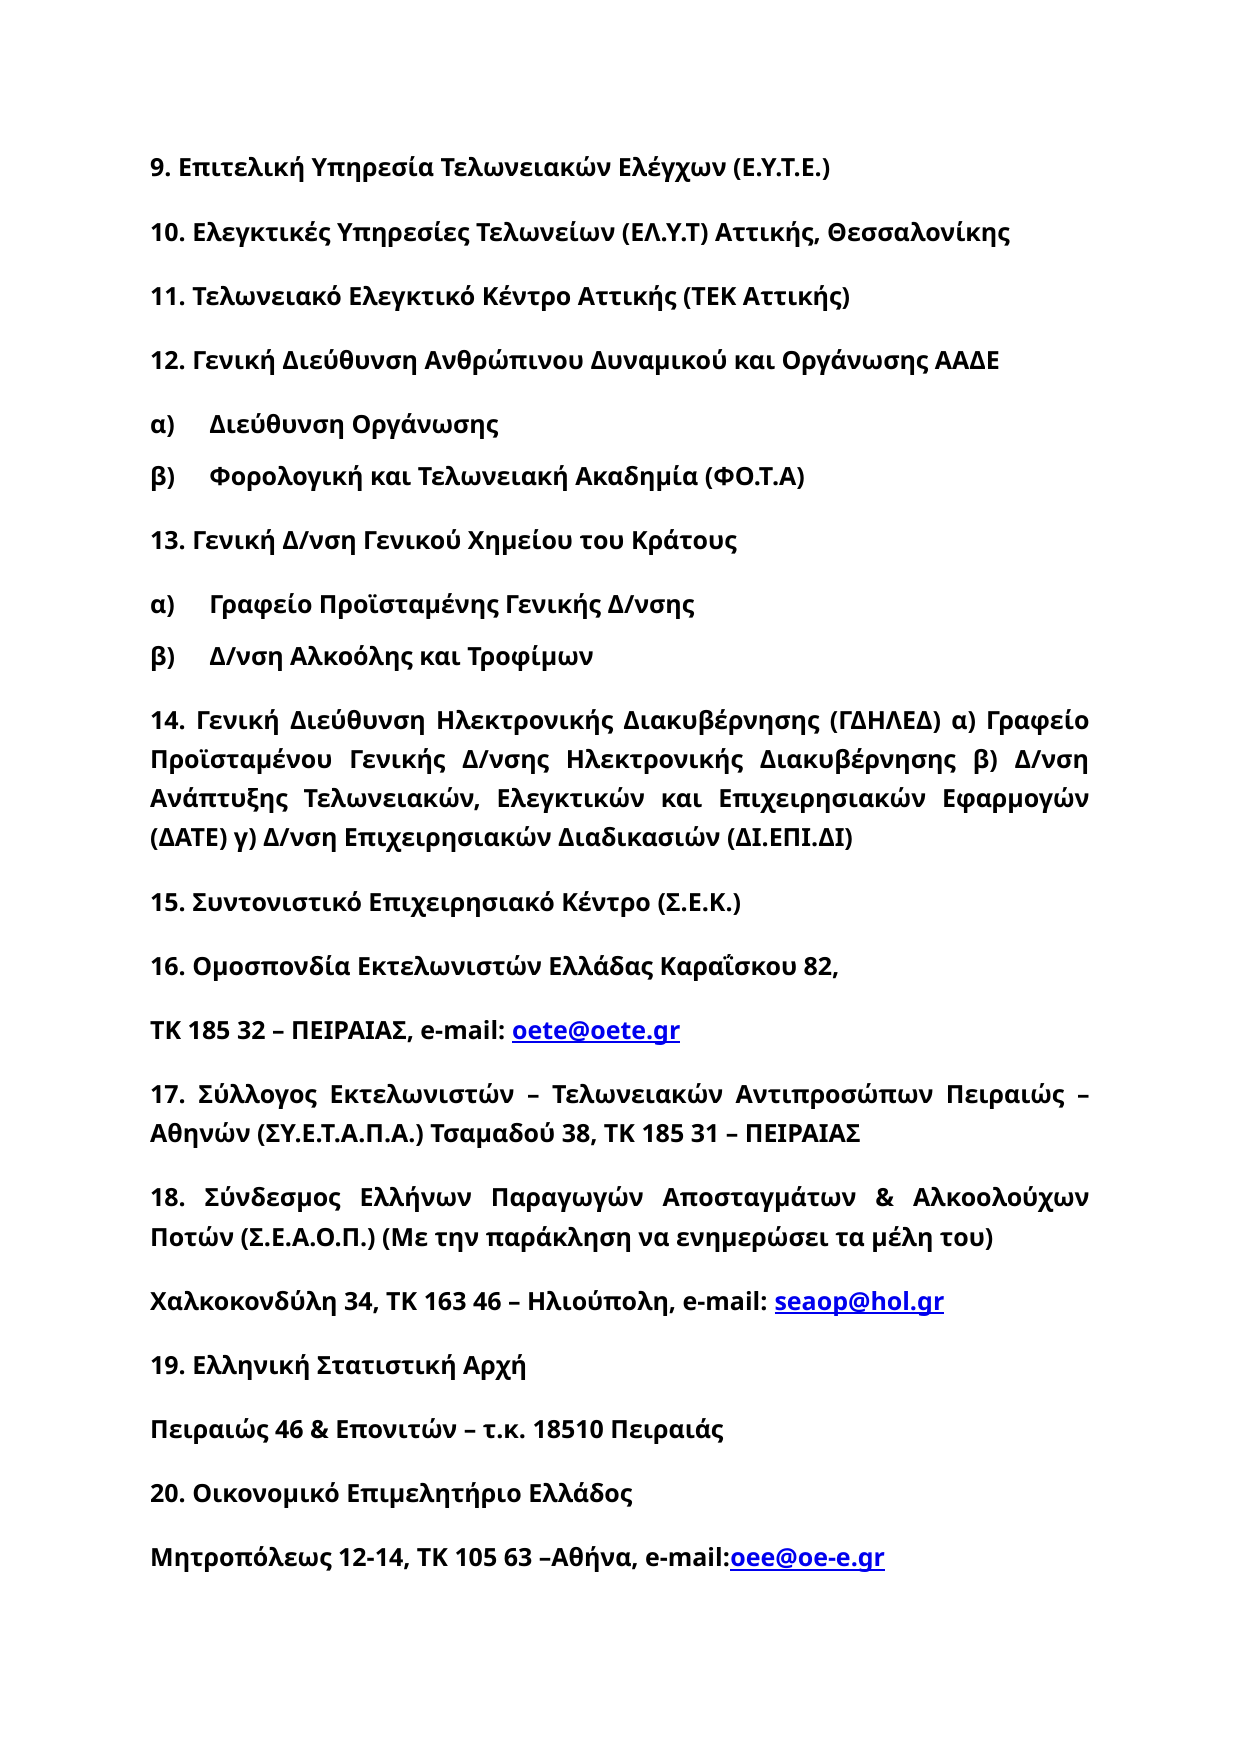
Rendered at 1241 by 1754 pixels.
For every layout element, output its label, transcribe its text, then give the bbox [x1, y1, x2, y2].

text 20. Οικονομικό Επιμελητήριο Ελλάδος [150, 1476, 1090, 1510]
text 17. Σύλλογος Εκτελωνιστών – Τελωνειακών Αντιπροσώπων Πειραιώς – Αθηνών (ΣΥ.Ε.Τ.Α.Π.Α.) Τσαμαδού 38, ΤΚ 185 31 – ΠΕΙΡΑΙΑΣ [150, 1077, 1090, 1150]
text 19. Ελληνική Στατιστική Αρχή [150, 1347, 1090, 1382]
text Χαλκοκονδύλη 34, ΤΚ 163 46 – Ηλιούπολη, e-mail: seaop@hol.gr [150, 1283, 1090, 1317]
text 18. Σύνδεσμος Ελλήνων Παραγωγών Αποσταγμάτων & Αλκοολούχων Ποτών (Σ.Ε.Α.Ο.Π.) (Με την παράκληση να ενημερώσει τα μέλη του) [150, 1180, 1090, 1253]
text 15. Συντονιστικό Επιχειρησιακό Κέντρο (Σ.Ε.Κ.) [150, 884, 1090, 918]
list α) Διεύθυνση Οργάνωσης [150, 407, 1090, 441]
list β) Φορολογική και Τελωνειακή Ακαδημία (ΦΟ.Τ.Α) [150, 458, 1090, 492]
text Πειραιώς 46 & Επονιτών – τ.κ. 18510 Πειραιάς [150, 1412, 1090, 1446]
text Μητροπόλεως 12-14, ΤΚ 105 63 –Αθήνα, e-mail:oee@oe-e.gr [150, 1540, 1090, 1574]
text 16. Ομοσπονδία Εκτελωνιστών Ελλάδας Καραΐσκου 82, [150, 948, 1090, 982]
text 10. Ελεγκτικές Υπηρεσίες Τελωνείων (ΕΛ.Υ.Τ) Αττικής, Θεσσαλονίκης [150, 214, 1090, 248]
text ΤΚ 185 32 – ΠΕΙΡΑΙΑΣ, e-mail: oete@oete.gr [150, 1012, 1090, 1047]
text 12. Γενική Διεύθυνση Ανθρώπινου Δυναμικού και Οργάνωσης ΑΑΔΕ [150, 342, 1090, 377]
text 11. Τελωνειακό Ελεγκτικό Κέντρο Αττικής (ΤΕΚ Αττικής) [150, 278, 1090, 312]
list β) Δ/νση Αλκοόλης και Τροφίμων [150, 638, 1090, 672]
list α) Γραφείο Προϊσταμένης Γενικής Δ/νσης [150, 587, 1090, 621]
text 9. Επιτελική Υπηρεσία Τελωνειακών Ελέγχων (Ε.Υ.Τ.Ε.) [150, 150, 1090, 184]
text 14. Γενική Διεύθυνση Ηλεκτρονικής Διακυβέρνησης (ΓΔΗΛΕΔ) α) Γραφείο Προϊσταμένου Γενικής Δ/νσης Ηλεκτρονικής Διακυβέρνησης β) Δ/νση Ανάπτυξης Τελωνειακών, Ελεγκτικών και Επιχειρησιακών Εφαρμογών (ΔΑΤΕ) γ) Δ/νση Επιχειρησιακών Διαδικασιών (ΔΙ.ΕΠΙ.ΔΙ) [150, 702, 1090, 854]
text 13. Γενική Δ/νση Γενικού Χημείου του Κράτους [150, 522, 1090, 557]
